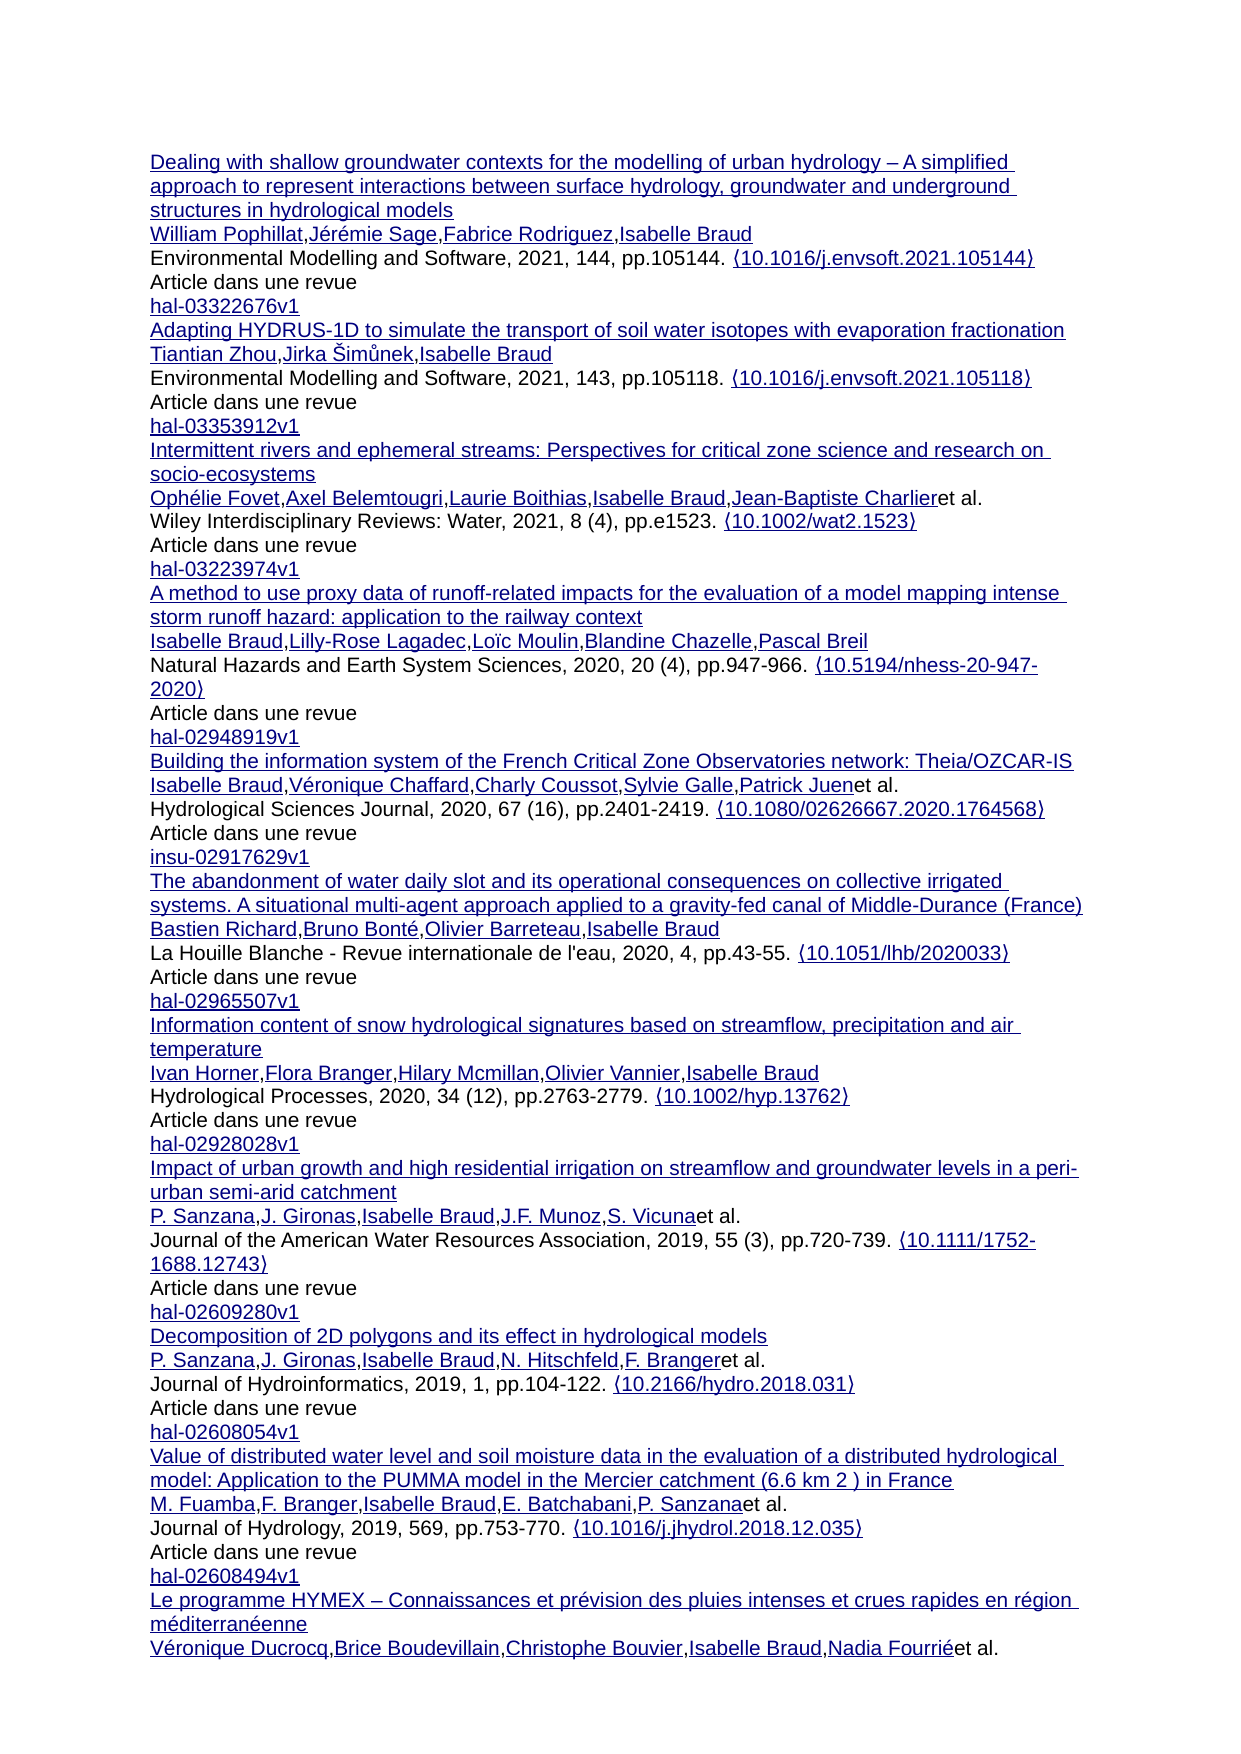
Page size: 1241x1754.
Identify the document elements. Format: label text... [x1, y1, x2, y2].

table_cell Decomposition of 2D polygons and its effect in hydrological models P. Sanzana,J. Gironas,Isabelle Braud,N. Hitschfeld,F. Brangeret al. Journal of Hydroinformatics, 2019, 1, pp.104-122. ⟨10.2166/hydro.2018.031⟩ Article dans une revue hal-02608054v1 [150, 1324, 1090, 1444]
table_cell A method to use proxy data of runoff-related impacts for the evaluation of a model mapping intense storm runoff hazard: application to the railway context Isabelle Braud,Lilly-Rose Lagadec,Loïc Moulin,Blandine Chazelle,Pascal Breil Natural Hazards and Earth System Sciences, 2020, 20 (4), pp.947-966. ⟨10.5194/nhess-20-947-2020⟩ Article dans une revue hal-02948919v1 [150, 581, 1090, 749]
table_cell Intermittent rivers and ephemeral streams: Perspectives for critical zone science and research on socio‐ecosystems Ophélie Fovet,Axel Belemtougri,Laurie Boithias,Isabelle Braud,Jean-Baptiste Charlieret al. Wiley Interdisciplinary Reviews: Water, 2021, 8 (4), pp.e1523. ⟨10.1002/wat2.1523⟩ Article dans une revue hal-03223974v1 [150, 438, 1090, 581]
table_cell Dealing with shallow groundwater contexts for the modelling of urban hydrology – A simplified approach to represent interactions between surface hydrology, groundwater and underground structures in hydrological models William Pophillat,Jérémie Sage,Fabrice Rodriguez,Isabelle Braud Environmental Modelling and Software, 2021, 144, pp.105144. ⟨10.1016/j.envsoft.2021.105144⟩ Article dans une revue hal-03322676v1 [150, 150, 1090, 318]
table_cell Impact of urban growth and high residential irrigation on streamflow and groundwater levels in a peri-urban semi-arid catchment P. Sanzana,J. Gironas,Isabelle Braud,J.F. Munoz,S. Vicunaet al. Journal of the American Water Resources Association, 2019, 55 (3), pp.720-739. ⟨10.1111/1752-1688.12743⟩ Article dans une revue hal-02609280v1 [150, 1156, 1090, 1324]
table_cell Le programme HYMEX – Connaissances et prévision des pluies intenses et crues rapides en région méditerranéenne Véronique Ducrocq,Brice Boudevillain,Christophe Bouvier,Isabelle Braud,Nadia Fourriéet al. [150, 1588, 1090, 1659]
table_cell Adapting HYDRUS-1D to simulate the transport of soil water isotopes with evaporation fractionation Tiantian Zhou,Jirka Šimůnek,Isabelle Braud Environmental Modelling and Software, 2021, 143, pp.105118. ⟨10.1016/j.envsoft.2021.105118⟩ Article dans une revue hal-03353912v1 [150, 318, 1090, 437]
table_cell Information content of snow hydrological signatures based on streamflow, precipitation and air temperature Ivan Horner,Flora Branger,Hilary Mcmillan,Olivier Vannier,Isabelle Braud Hydrological Processes, 2020, 34 (12), pp.2763-2779. ⟨10.1002/hyp.13762⟩ Article dans une revue hal-02928028v1 [150, 1013, 1090, 1156]
table_cell The abandonment of water daily slot and its operational consequences on collective irrigated systems. A situational multi-agent approach applied to a gravity-fed canal of Middle-Durance (France) Bastien Richard,Bruno Bonté,Olivier Barreteau,Isabelle Braud La Houille Blanche - Revue internationale de l'eau, 2020, 4, pp.43-55. ⟨10.1051/lhb/2020033⟩ Article dans une revue hal-02965507v1 [150, 869, 1090, 1012]
table_cell Building the information system of the French Critical Zone Observatories network: Theia/OZCAR-IS Isabelle Braud,Véronique Chaffard,Charly Coussot,Sylvie Galle,Patrick Juenet al. Hydrological Sciences Journal, 2020, 67 (16), pp.2401-2419. ⟨10.1080/02626667.2020.1764568⟩ Article dans une revue insu-02917629v1 [150, 749, 1090, 869]
table_cell Value of distributed water level and soil moisture data in the evaluation of a distributed hydrological model: Application to the PUMMA model in the Mercier catchment (6.6 km 2 ) in France M. Fuamba,F. Branger,Isabelle Braud,E. Batchabani,P. Sanzanaet al. Journal of Hydrology, 2019, 569, pp.753-770. ⟨10.1016/j.jhydrol.2018.12.035⟩ Article dans une revue hal-02608494v1 [150, 1444, 1090, 1587]
